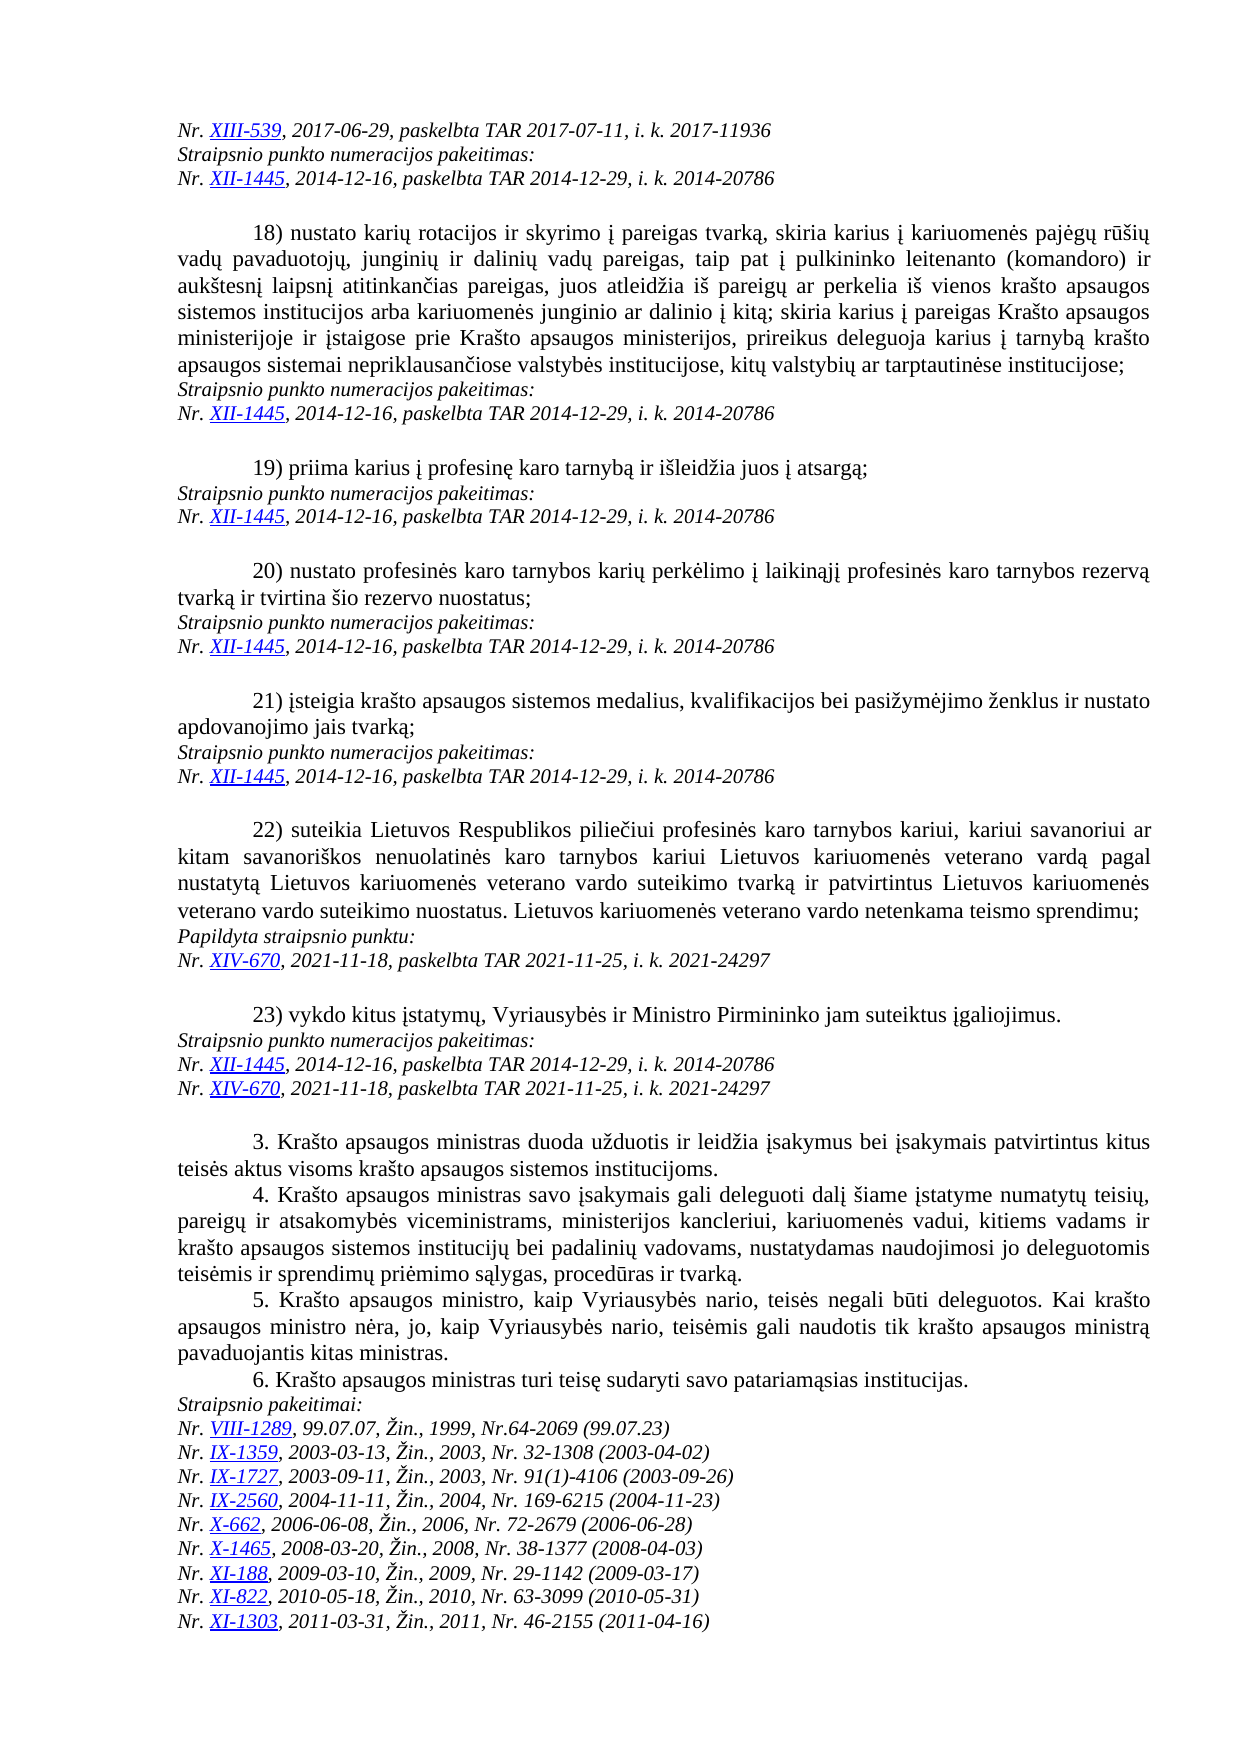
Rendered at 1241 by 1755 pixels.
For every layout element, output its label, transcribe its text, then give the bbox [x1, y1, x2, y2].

text 23) vykdo kitus įstatymų, Vyriausybės ir Ministro Pirmininko jam suteiktus įgaliojimus. [177, 1001, 1152, 1027]
text Straipsnio punkto numeracijos pakeitimas: [177, 1027, 1152, 1052]
text 3. Krašto apsaugos ministras duoda užduotis ir leidžia įsakymus bei įsakymais patvirtintus kitus teisės aktus visoms krašto apsaugos sistemos institucijoms. [177, 1128, 1152, 1181]
text 22) suteikia Lietuvos Respublikos piliečiui profesinės karo tarnybos kariui, kariui savanoriui ar kitam savanoriškos nenuolatinės karo tarnybos kariui Lietuvos kariuomenės veterano vardą pagal nustatytą Lietuvos kariuomenės veterano vardo suteikimo tvarką ir patvirtintus Lietuvos kariuomenės veterano vardo suteikimo nuostatus. Lietuvos kariuomenės veterano vardo netenkama teismo sprendimu; [177, 816, 1152, 924]
text Nr. IX-1727, 2003-09-11, Žin., 2003, Nr. 91(1)-4106 (2003-09-26) [177, 1464, 1152, 1488]
text Straipsnio punkto numeracijos pakeitimas: [177, 610, 1152, 634]
text Nr. X-662, 2006-06-08, Žin., 2006, Nr. 72-2679 (2006-06-28) [177, 1512, 1152, 1536]
text Nr. XIII-539, 2017-06-29, paskelbta TAR 2017-07-11, i. k. 2017-11936 [177, 118, 1152, 142]
text 18) nustato karių rotacijos ir skyrimo į pareigas tvarką, skiria karius į kariuomenės pajėgų rūšių vadų pavaduotojų, junginių ir dalinių vadų pareigas, taip pat į pulkininko leitenanto (komandoro) ir aukštesnį laipsnį atitinkančias pareigas, juos atleidžia iš pareigų ar perkelia iš vienos krašto apsaugos sistemos institucijos arba kariuomenės junginio ar dalinio į kitą; skiria karius į pareigas Krašto apsaugos ministerijoje ir įstaigose prie Krašto apsaugos ministerijos, prireikus deleguoja karius į tarnybą krašto apsaugos sistemai nepriklausančiose valstybės institucijose, kitų valstybių ar tarptautinėse institucijose; [177, 219, 1152, 377]
text Nr. XI-188, 2009-03-10, Žin., 2009, Nr. 29-1142 (2009-03-17) [177, 1560, 1152, 1584]
text 20) nustato profesinės karo tarnybos karių perkėlimo į laikinąjį profesinės karo tarnybos rezervą tvarką ir tvirtina šio rezervo nuostatus; [177, 557, 1152, 610]
text Straipsnio punkto numeracijos pakeitimas: [177, 377, 1152, 401]
text 5. Krašto apsaugos ministro, kaip Vyriausybės nario, teisės negali būti deleguotos. Kai krašto apsaugos ministro nėra, jo, kaip Vyriausybės nario, teisėmis gali naudotis tik krašto apsaugos ministrą pavaduojantis kitas ministras. [177, 1287, 1152, 1366]
text 21) įsteigia krašto apsaugos sistemos medalius, kvalifikacijos bei pasižymėjimo ženklus ir nustato apdovanojimo jais tvarką; [177, 687, 1152, 739]
text Nr. XIV-670, 2021-11-18, paskelbta TAR 2021-11-25, i. k. 2021-24297 [177, 948, 1152, 972]
text Nr. X-1465, 2008-03-20, Žin., 2008, Nr. 38-1377 (2008-04-03) [177, 1536, 1152, 1560]
text 4. Krašto apsaugos ministras savo įsakymais gali deleguoti dalį šiame įstatyme numatytų teisių, pareigų ir atsakomybės viceministrams, ministerijos kancleriui, kariuomenės vadui, kitiems vadams ir krašto apsaugos sistemos institucijų bei padalinių vadovams, nustatydamas naudojimosi jo deleguotomis teisėmis ir sprendimų priėmimo sąlygas, procedūras ir tvarką. [177, 1181, 1152, 1287]
text Nr. XII-1445, 2014-12-16, paskelbta TAR 2014-12-29, i. k. 2014-20786 [177, 166, 1152, 190]
text Papildyta straipsnio punktu: [177, 924, 1152, 948]
text Nr. XI-822, 2010-05-18, Žin., 2010, Nr. 63-3099 (2010-05-31) [177, 1584, 1152, 1608]
text Nr. IX-1359, 2003-03-13, Žin., 2003, Nr. 32-1308 (2003-04-02) [177, 1440, 1152, 1464]
text Nr. XII-1445, 2014-12-16, paskelbta TAR 2014-12-29, i. k. 2014-20786 [177, 504, 1152, 528]
text Straipsnio punkto numeracijos pakeitimas: [177, 142, 1152, 166]
text 19) priima karius į profesinę karo tarnybą ir išleidžia juos į atsargą; [177, 454, 1152, 480]
text Nr. XII-1445, 2014-12-16, paskelbta TAR 2014-12-29, i. k. 2014-20786 [177, 401, 1152, 425]
text Straipsnio punkto numeracijos pakeitimas: [177, 739, 1152, 764]
text Nr. IX-2560, 2004-11-11, Žin., 2004, Nr. 169-6215 (2004-11-23) [177, 1488, 1152, 1512]
text Straipsnio punkto numeracijos pakeitimas: [177, 480, 1152, 504]
text Nr. VIII-1289, 99.07.07, Žin., 1999, Nr.64-2069 (99.07.23) [177, 1416, 1152, 1440]
text 6. Krašto apsaugos ministras turi teisę sudaryti savo patariamąsias institucijas. [177, 1366, 1152, 1392]
text Nr. XI-1303, 2011-03-31, Žin., 2011, Nr. 46-2155 (2011-04-16) [177, 1608, 1152, 1633]
text Nr. XII-1445, 2014-12-16, paskelbta TAR 2014-12-29, i. k. 2014-20786 [177, 634, 1152, 658]
text Nr. XII-1445, 2014-12-16, paskelbta TAR 2014-12-29, i. k. 2014-20786 [177, 1052, 1152, 1076]
text Nr. XIV-670, 2021-11-18, paskelbta TAR 2021-11-25, i. k. 2021-24297 [177, 1076, 1152, 1100]
text Straipsnio pakeitimai: [177, 1392, 1152, 1416]
text Nr. XII-1445, 2014-12-16, paskelbta TAR 2014-12-29, i. k. 2014-20786 [177, 764, 1152, 788]
